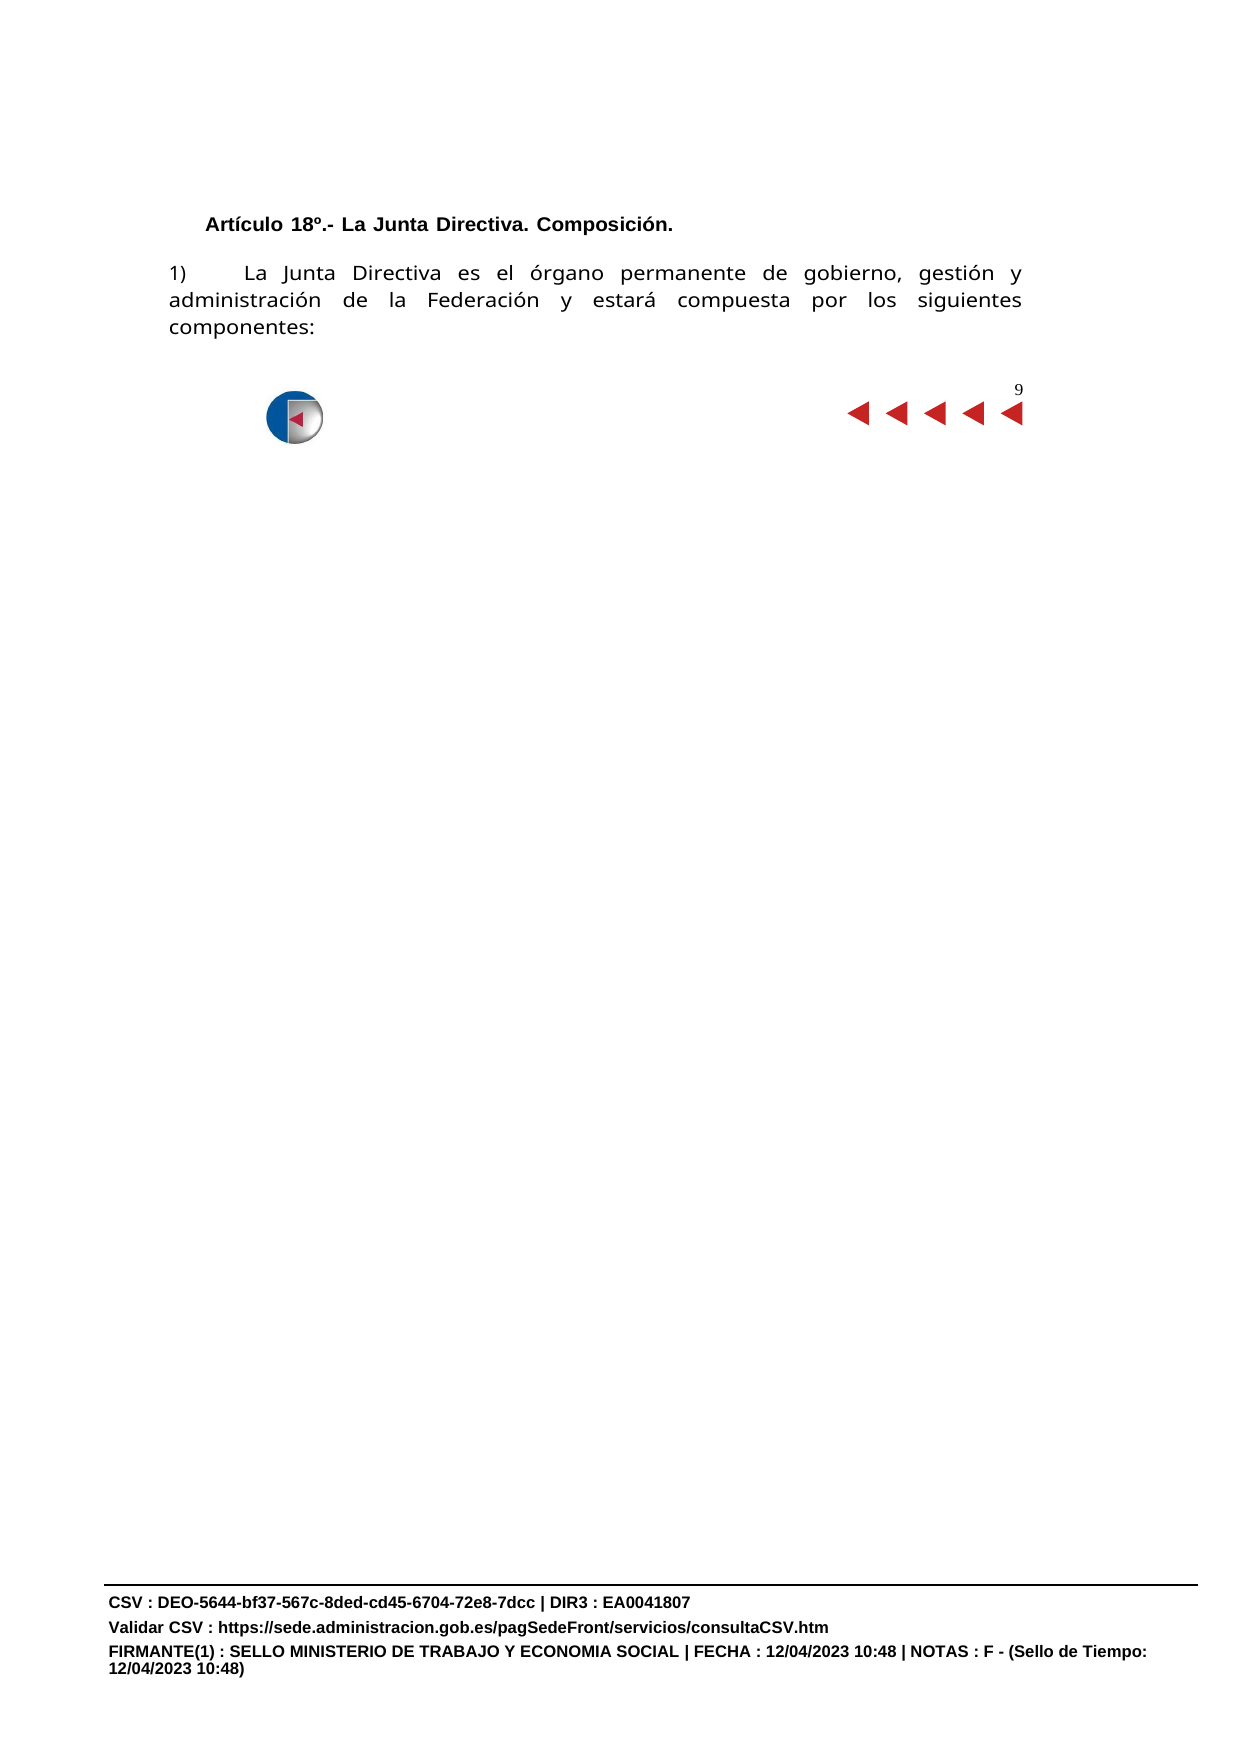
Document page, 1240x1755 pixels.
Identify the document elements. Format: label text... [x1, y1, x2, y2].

text 9 [169, 380, 1023, 399]
list La Junta Directiva es el órgano permanente de gobierno, gestión y administración de la Federación y estará compuesta por los siguientes componentes: [169, 259, 1022, 340]
subtitle Artículo 18º.- La Junta Directiva. Composición. [205, 213, 1164, 235]
